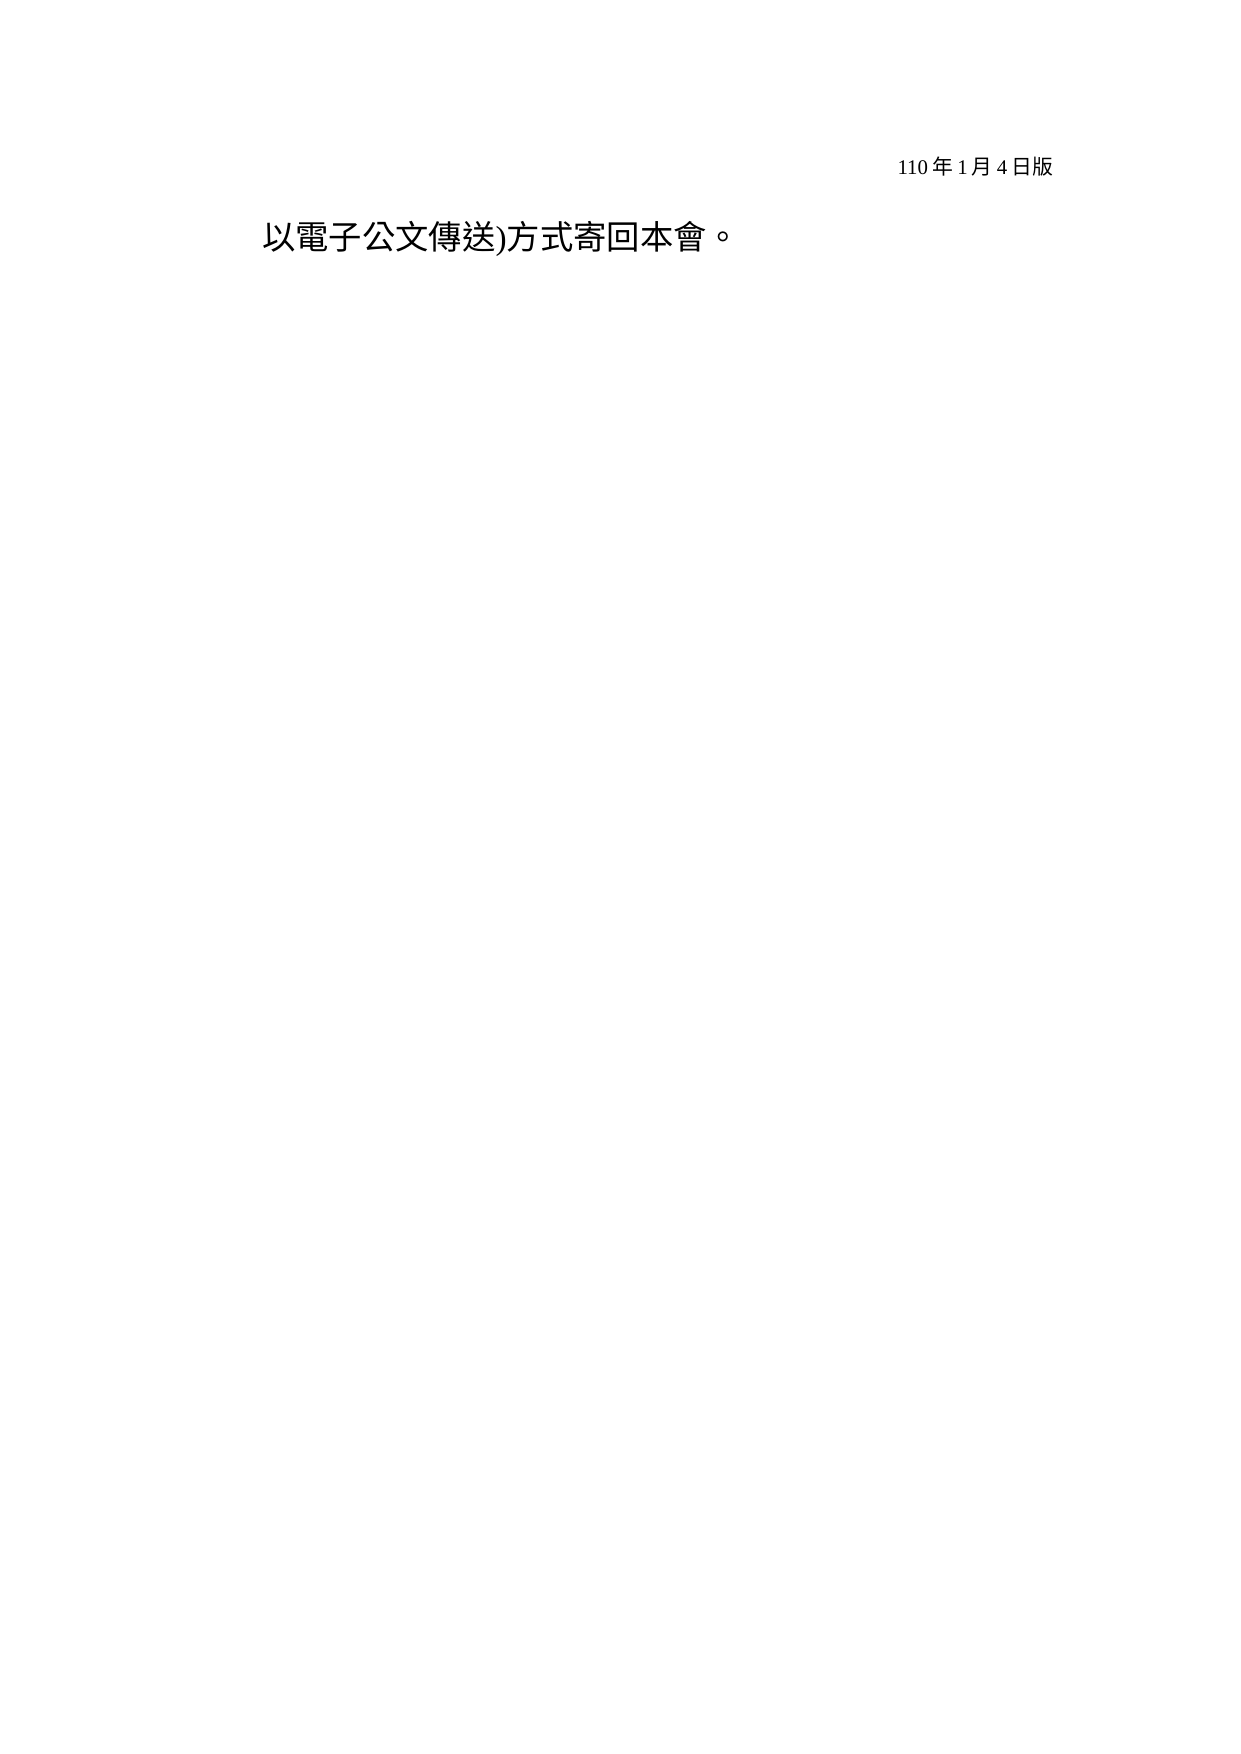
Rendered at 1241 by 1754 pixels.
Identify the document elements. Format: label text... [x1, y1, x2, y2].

table_cell 備註： 查核小組承辦人聯絡方式： 姓名：陳柏瑎 科員 電話：(07) 338-1810 #261634 傳真：(07)338-1865 信箱：bs7346@oac.gov.tw 本報告應製作乙式一份於期限內報會審查，回報公文(發文日期必須在期限內)及佐證資料請一併以書面郵寄(請勿以電子公文傳送)方式寄回本會。 [143, 211, 1098, 259]
